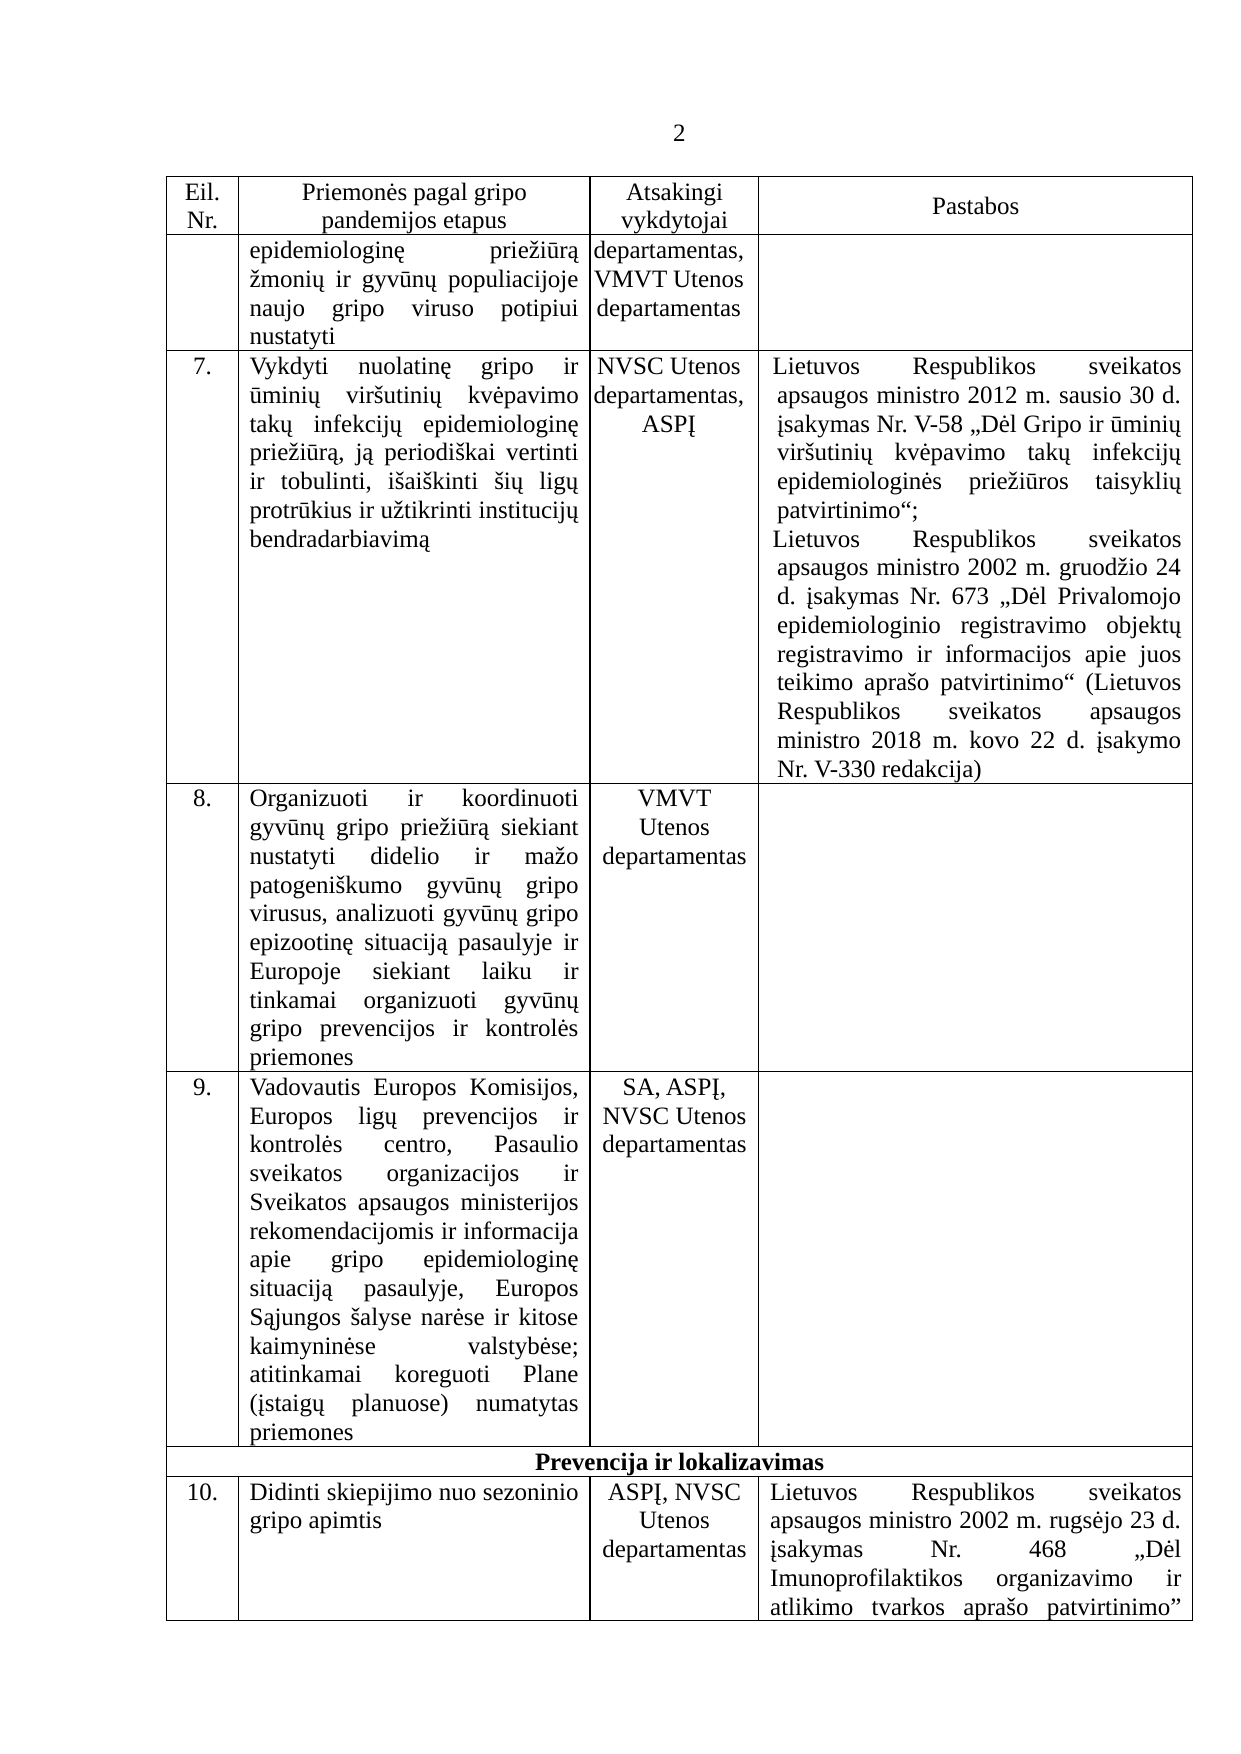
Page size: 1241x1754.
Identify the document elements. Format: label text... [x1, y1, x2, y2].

table_cell 9. [167, 1072, 238, 1446]
table_cell Vadovautis Europos Komisijos, Europos ligų prevencijos ir kontrolės centro, Pasaulio sveikatos organizacijos ir Sveikatos apsaugos ministerijos rekomendacijomis ir informacija apie gripo epidemiologinę situaciją pasaulyje, Europos Sąjungos šalyse narėse ir kitose kaimyninėse valstybėse; atitinkamai koreguoti Plane (įstaigų planuose) numatytas priemones [239, 1072, 589, 1446]
table_cell Vykdyti nuolatinę gripo ir ūminių viršutinių kvėpavimo takų infekcijų epidemiologinę priežiūrą, ją periodiškai vertinti ir tobulinti, išaiškinti šių ligų protrūkius ir užtikrinti institucijų bendradarbiavimą [239, 351, 589, 782]
table_cell VMVT Utenos departamentas [591, 784, 758, 1071]
table_header Priemonės pagal gripo pandemijos etapus [239, 177, 589, 234]
table_cell [759, 784, 1192, 1071]
table_cell departamentas, VMVT Utenos departamentas [591, 235, 758, 350]
table_cell ASPĮ, NVSC Utenos departamentas [591, 1477, 758, 1620]
table_cell Prevencija ir lokalizavimas [167, 1447, 1192, 1476]
table_cell [759, 235, 1192, 350]
table_cell [759, 1072, 1192, 1446]
table_header Pastabos [759, 177, 1192, 234]
table_cell NVSC Utenos departamentas, ASPĮ [591, 351, 758, 782]
table_cell 7. [167, 351, 238, 782]
table_cell 8. [167, 784, 238, 1071]
table_header Atsakingi vykdytojai [591, 177, 758, 234]
table_header Eil. Nr. [167, 177, 238, 234]
table_cell Lietuvos Respublikos sveikatos apsaugos ministro 2012 m. sausio 30 d. įsakymas Nr. V-58 „Dėl Gripo ir ūminių viršutinių kvėpavimo takų infekcijų epidemiologinės priežiūros taisyklių patvirtinimo“; Lietuvos Respublikos sveikatos apsaugos ministro 2002 m. gruodžio 24 d. įsakymas Nr. 673 „Dėl Privalomojo epidemiologinio registravimo objektų registravimo ir informacijos apie juos teikimo aprašo patvirtinimo“ (Lietuvos Respublikos sveikatos apsaugos ministro 2018 m. kovo 22 d. įsakymo Nr. V-330 redakcija) [759, 351, 1192, 782]
table_cell epidemiologinę priežiūrą žmonių ir gyvūnų populiacijoje naujo gripo viruso potipiui nustatyti [239, 235, 589, 350]
table_cell Didinti skiepijimo nuo sezoninio gripo apimtis [239, 1477, 589, 1620]
table_cell 10. [167, 1477, 238, 1620]
table_cell Organizuoti ir koordinuoti gyvūnų gripo priežiūrą siekiant nustatyti didelio ir mažo patogeniškumo gyvūnų gripo virusus, analizuoti gyvūnų gripo epizootinę situaciją pasaulyje ir Europoje siekiant laiku ir tinkamai organizuoti gyvūnų gripo prevencijos ir kontrolės priemones [239, 784, 589, 1071]
table_cell Lietuvos Respublikos sveikatos apsaugos ministro 2002 m. rugsėjo 23 d. įsakymas Nr. 468 „Dėl Imunoprofilaktikos organizavimo ir atlikimo tvarkos aprašo patvirtinimo” [759, 1477, 1192, 1620]
table_cell SA, ASPĮ, NVSC Utenos departamentas [591, 1072, 758, 1446]
table_cell [167, 235, 238, 350]
